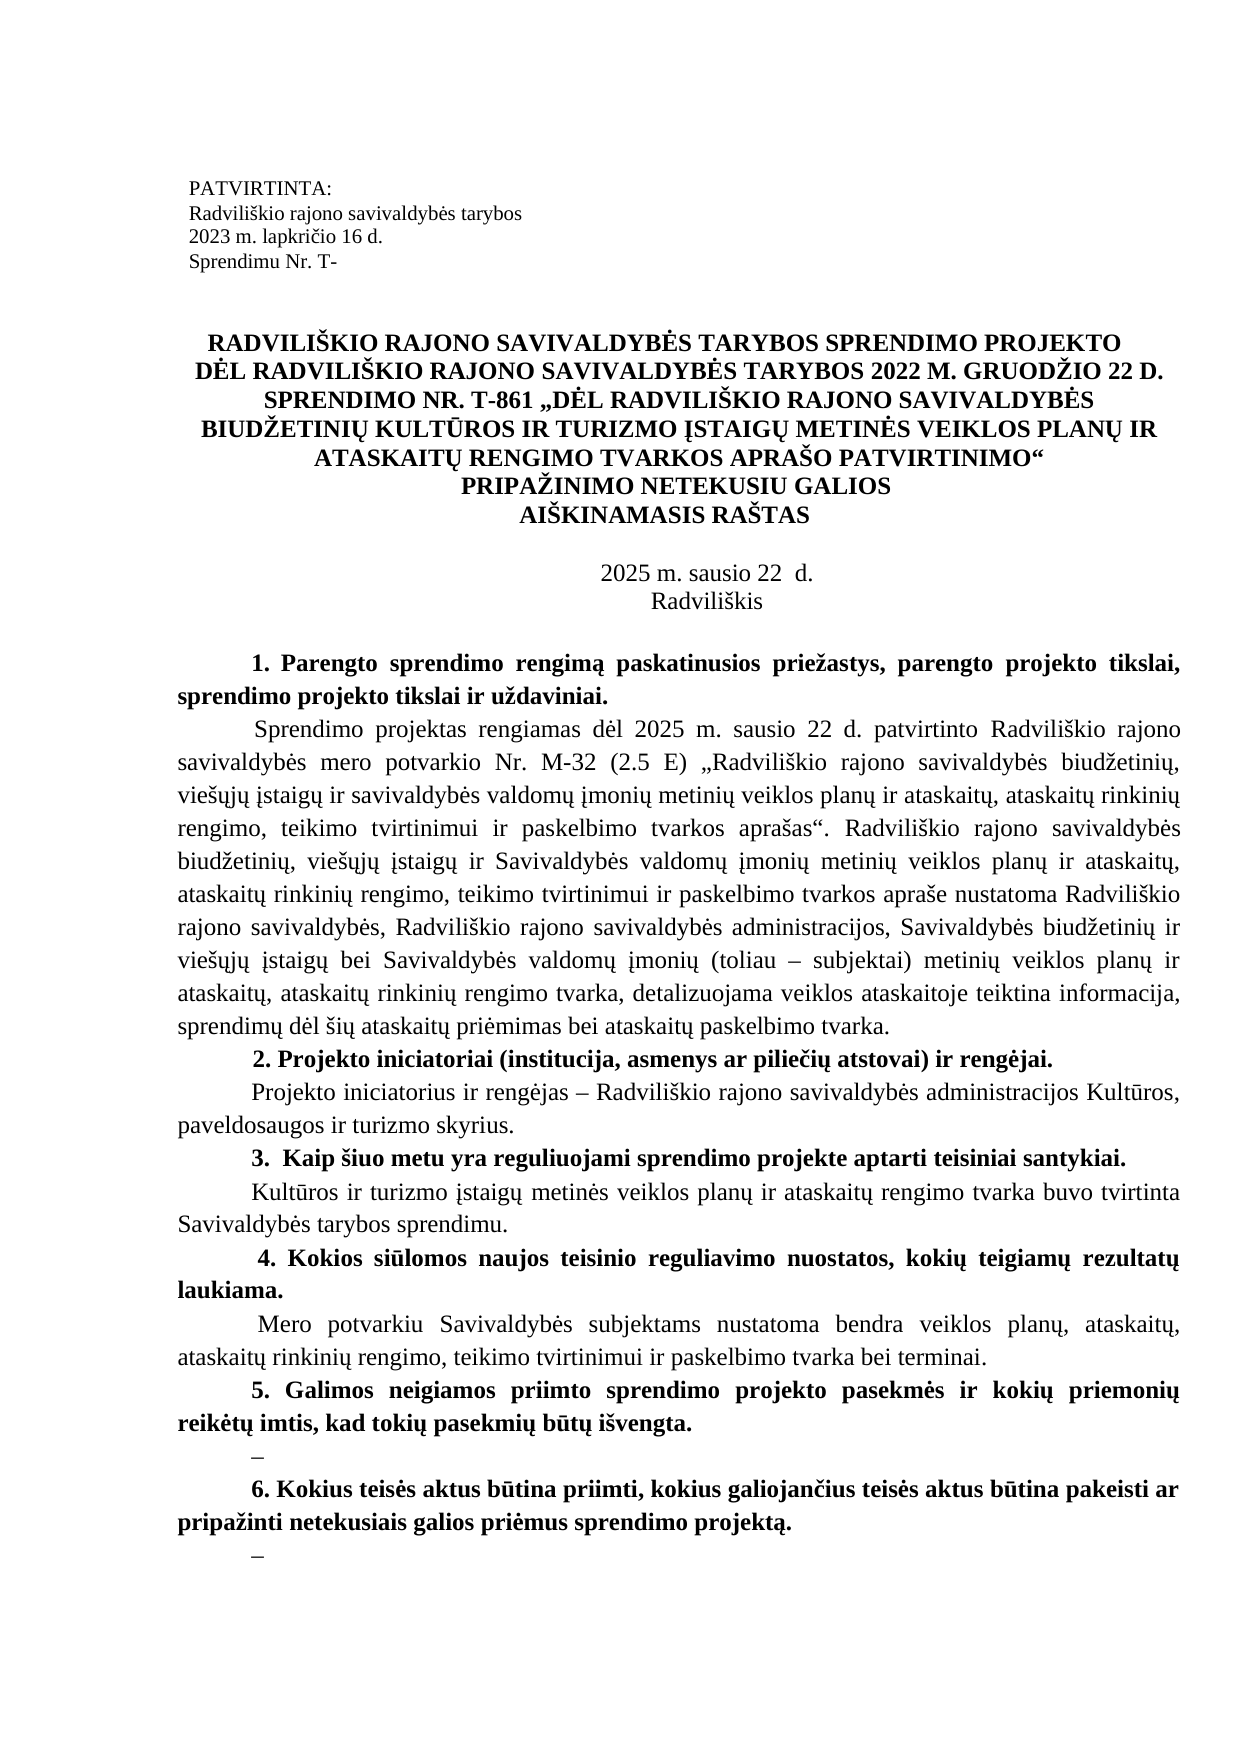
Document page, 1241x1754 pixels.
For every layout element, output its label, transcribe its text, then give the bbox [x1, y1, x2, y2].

text RADVILIŠKIO RAJONO SAVIVALDYBĖS TARYBOS SPRENDIMO PROJEKTO [177, 328, 1152, 356]
text 5. Galimos neigiamos priimto sprendimo projekto pasekmės ir kokių priemonių reikėtų imtis, kad tokių pasekmių būtų išvengta. [177, 1375, 1181, 1436]
text AIŠKINAMASIS RAŠTAS [177, 500, 1152, 529]
text 2025 m. sausio 22 d. [177, 558, 1163, 586]
text Mero potvarkiu Savivaldybės subjektams nustatoma bendra veiklos planų, ataskaitų, ataskaitų rinkinių rengimo, teikimo tvirtinimui ir paskelbimo tvarka bei terminai. [177, 1309, 1181, 1370]
text 4. Kokios siūlomos naujos teisinio reguliavimo nuostatos, kokių teigiamų rezultatų laukiama. [177, 1243, 1181, 1304]
text 1. Parengto sprendimo rengimą paskatinusios priežastys, parengto projekto tikslai, sprendimo projekto tikslai ir uždaviniai. [177, 648, 1181, 710]
text – [177, 1540, 1181, 1568]
text Projekto iniciatorius ir rengėjas – Radviliškio rajono savivaldybės administracijos Kultūros, paveldosaugos ir turizmo skyrius. [177, 1077, 1181, 1139]
text 6. Kokius teisės aktus būtina priimti, kokius galiojančius teisės aktus būtina pakeisti ar pripažinti netekusiais galios priėmus sprendimo projektą. [177, 1474, 1181, 1536]
text Radviliškis [177, 586, 1163, 615]
text DĖL RADVILIŠKIO RAJONO SAVIVALDYBĖS TARYBOS 2022 M. GRUODŽIO 22 D. SPRENDIMO NR. T-861 „DĖL RADVILIŠKIO RAJONO SAVIVALDYBĖS BIUDŽETINIŲ KULTŪROS IR TURIZMO ĮSTAIGŲ METINĖS VEIKLOS PLANŲ IR ATASKAITŲ RENGIMO TVARKOS APRAŠO PATVIRTINIMO“ [177, 356, 1181, 471]
text 3. Kaip šiuo metu yra reguliuojami sprendimo projekte aptarti teisiniai santykiai. [177, 1143, 1181, 1172]
text – [177, 1441, 1181, 1469]
text Sprendimo projektas rengiamas dėl 2025 m. sausio 22 d. patvirtinto Radviliškio rajono savivaldybės mero potvarkio Nr. M-32 (2.5 E) „Radviliškio rajono savivaldybės biudžetinių, viešųjų įstaigų ir savivaldybės valdomų įmonių metinių veiklos planų ir ataskaitų, ataskaitų rinkinių rengimo, teikimo tvirtinimui ir paskelbimo tvarkos aprašas“. Radviliškio rajono savivaldybės biudžetinių, viešųjų įstaigų ir Savivaldybės valdomų įmonių metinių veiklos planų ir ataskaitų, ataskaitų rinkinių rengimo, teikimo tvirtinimui ir paskelbimo tvarkos apraše nustatoma Radviliškio rajono savivaldybės, Radviliškio rajono savivaldybės administracijos, Savivaldybės biudžetinių ir viešųjų įstaigų bei Savivaldybės valdomų įmonių (toliau – subjektai) metinių veiklos planų ir ataskaitų, ataskaitų rinkinių rengimo tvarka, detalizuojama veiklos ataskaitoje teiktina informacija, sprendimų dėl šių ataskaitų priėmimas bei ataskaitų paskelbimo tvarka. [177, 714, 1181, 1040]
text Kultūros ir turizmo įstaigų metinės veiklos planų ir ataskaitų rengimo tvarka buvo tvirtinta Savivaldybės tarybos sprendimu. [177, 1177, 1181, 1238]
table_header PATVIRTINTA: Radviliškio rajono savivaldybės tarybos 2023 m. lapkričio 16 d. Sprendimu Nr. T- [177, 148, 581, 299]
text 2. Projekto iniciatoriai (institucija, asmenys ar piliečių atstovai) ir rengėjai. [177, 1044, 1181, 1073]
text PRIPAŽINIMO NETEKUSIU GALIOS [177, 471, 1181, 500]
